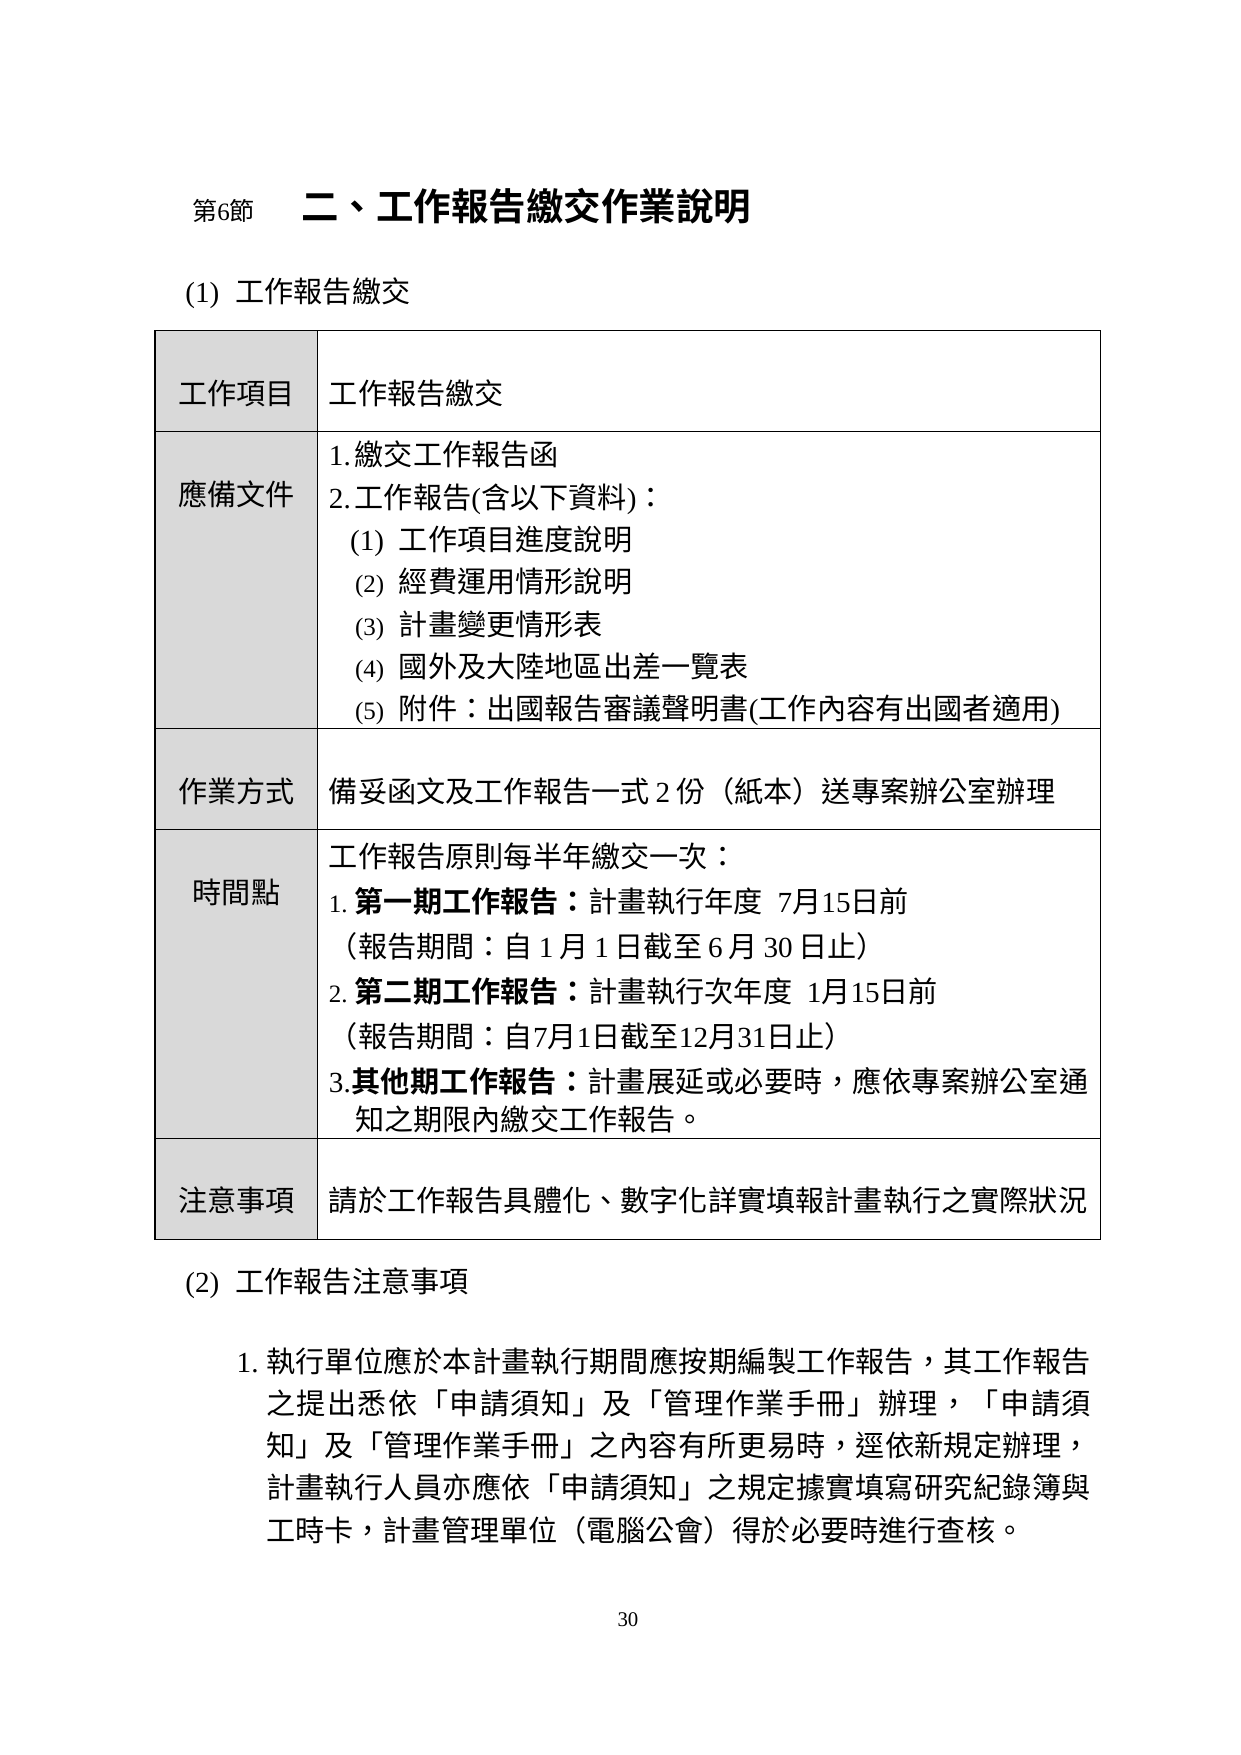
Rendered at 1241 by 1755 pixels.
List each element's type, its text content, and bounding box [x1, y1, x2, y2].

table_cell 作業方式 [156, 729, 317, 829]
table_header 工作項目 [156, 331, 317, 431]
list 工作報告注意事項 [185, 1258, 1107, 1301]
table_cell 請於工作報告具體化、數字化詳實填報計畫執行之實際狀況 [318, 1139, 1100, 1239]
table_cell 應備文件 [156, 432, 317, 728]
table_cell 備妥函文及工作報告一式2份（紙本）送專案辦公室辦理 [318, 729, 1100, 829]
table_cell 注意事項 [156, 1139, 317, 1239]
table_cell 時間點 [156, 830, 317, 1138]
subtitle 二、工作報告繳交作業說明 [192, 177, 1107, 231]
table_cell 繳交工作報告函 工作報告(含以下資料)： 工作項目進度說明 經費運用情形說明 計畫變更情形表 國外及大陸地區出差一覽表 附件：出國報告審議聲明書(工作內容有出國者適用) [318, 432, 1100, 728]
table_cell 工作報告原則每半年繳交一次： 第一期工作報告：計畫執行年度 7月15日前 （報告期間：自1月1日截至6月30日止） 第二期工作報告：計畫執行次年度 1月15日前 （報告期間：自7月1日截至12月31日止） 3.其他期工作報告：計畫展延或必要時，應依專案辦公室通知之期限內繳交工作報告。 [318, 830, 1100, 1138]
table_header 工作報告繳交 [318, 331, 1100, 431]
list 執行單位應於本計畫執行期間應按期編製工作報告，其工作報告之提出悉依「申請須知」及「管理作業手冊」辦理，「申請須知」及「管理作業手冊」之內容有所更易時，逕依新規定辦理，計畫執行人員亦應依「申請須知」之規定據實填寫研究紀錄簿與工時卡，計畫管理單位（電腦公會）得於必要時進行查核。 [236, 1338, 1093, 1550]
list 工作報告繳交 [185, 269, 1107, 311]
